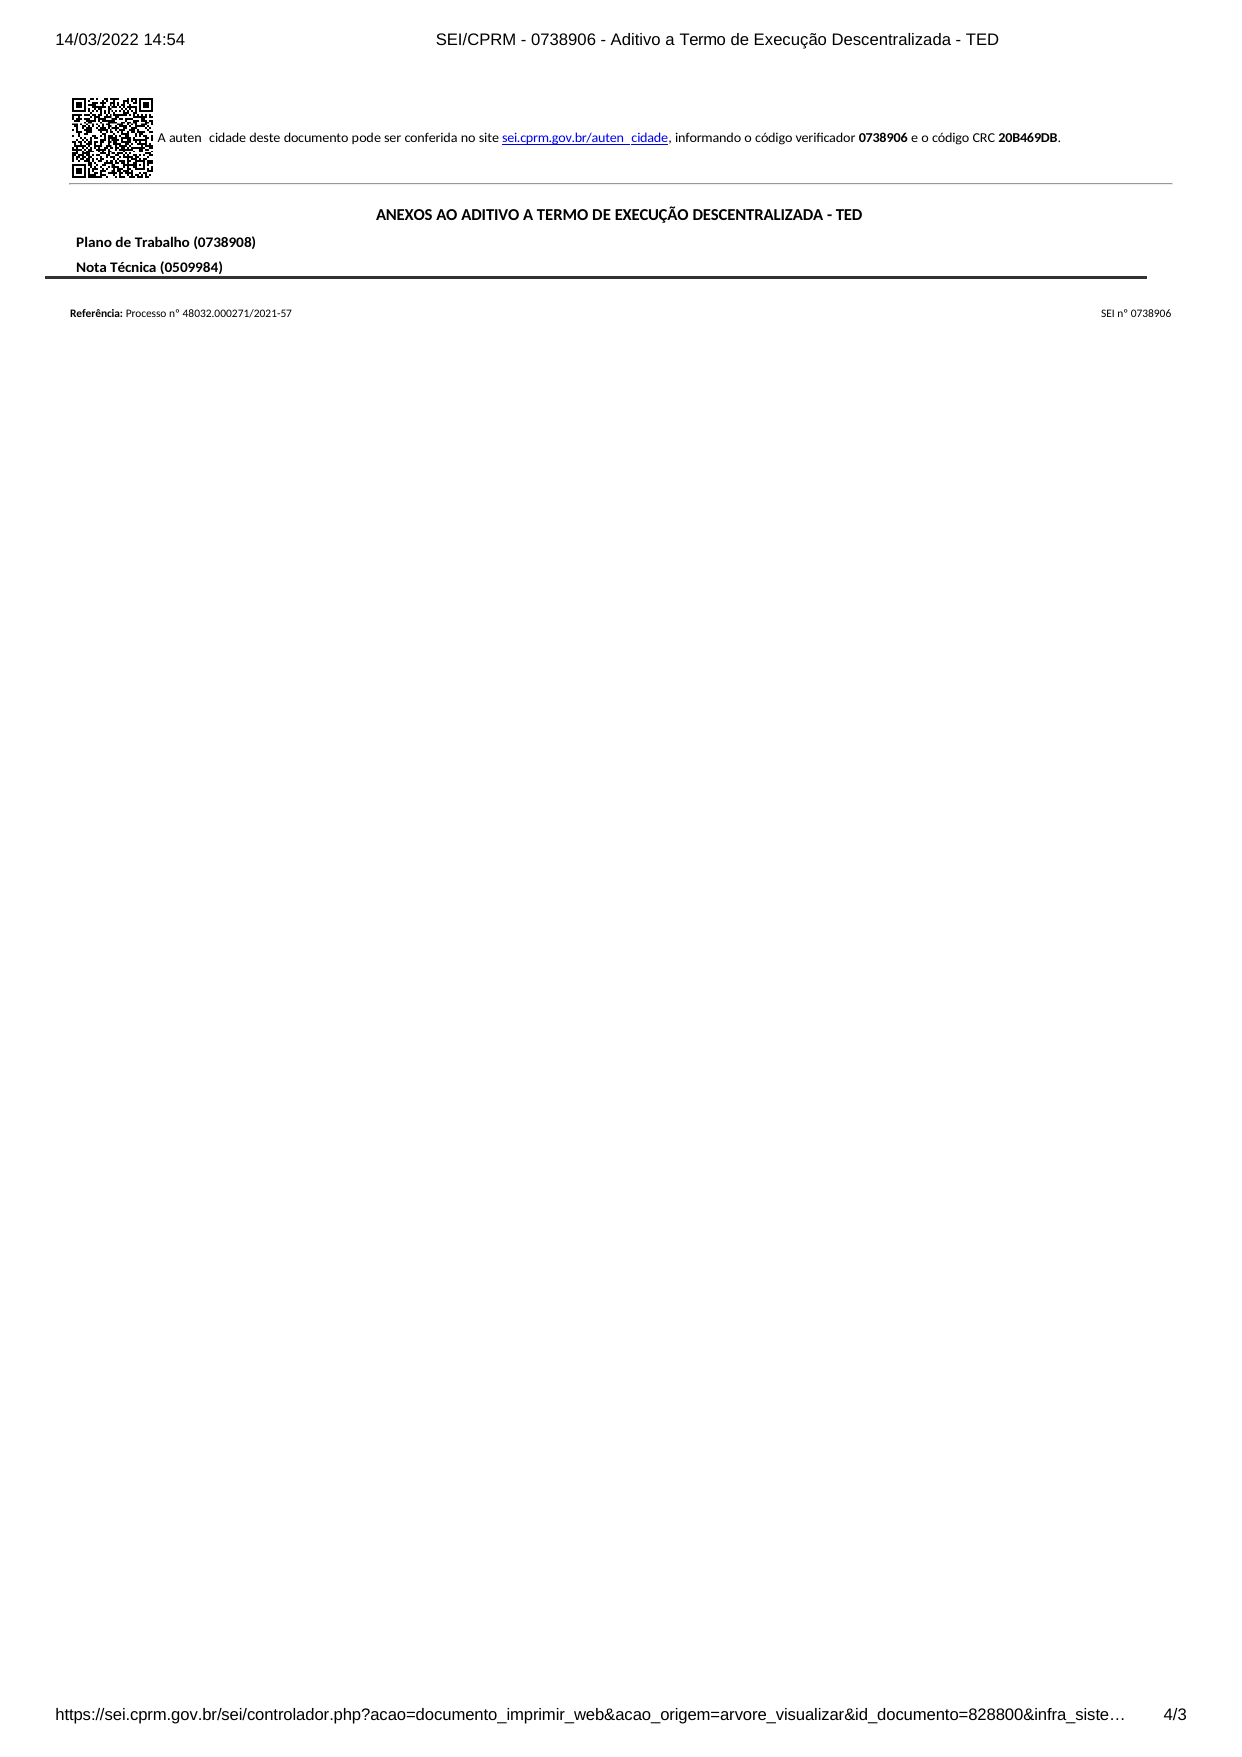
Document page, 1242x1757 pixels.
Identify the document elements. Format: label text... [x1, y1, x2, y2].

text Referência: Processo nº 48032.000271/2021-57 SEI nº 0738906 [70, 306, 1198, 320]
subtitle Plano de Trabalho (0738908) Nota Técnica (0509984) [76, 233, 258, 276]
text ANEXOS AO ADITIVO A TERMO DE EXECUÇÃO DESCENTRALIZADA - TED [376, 204, 1198, 224]
